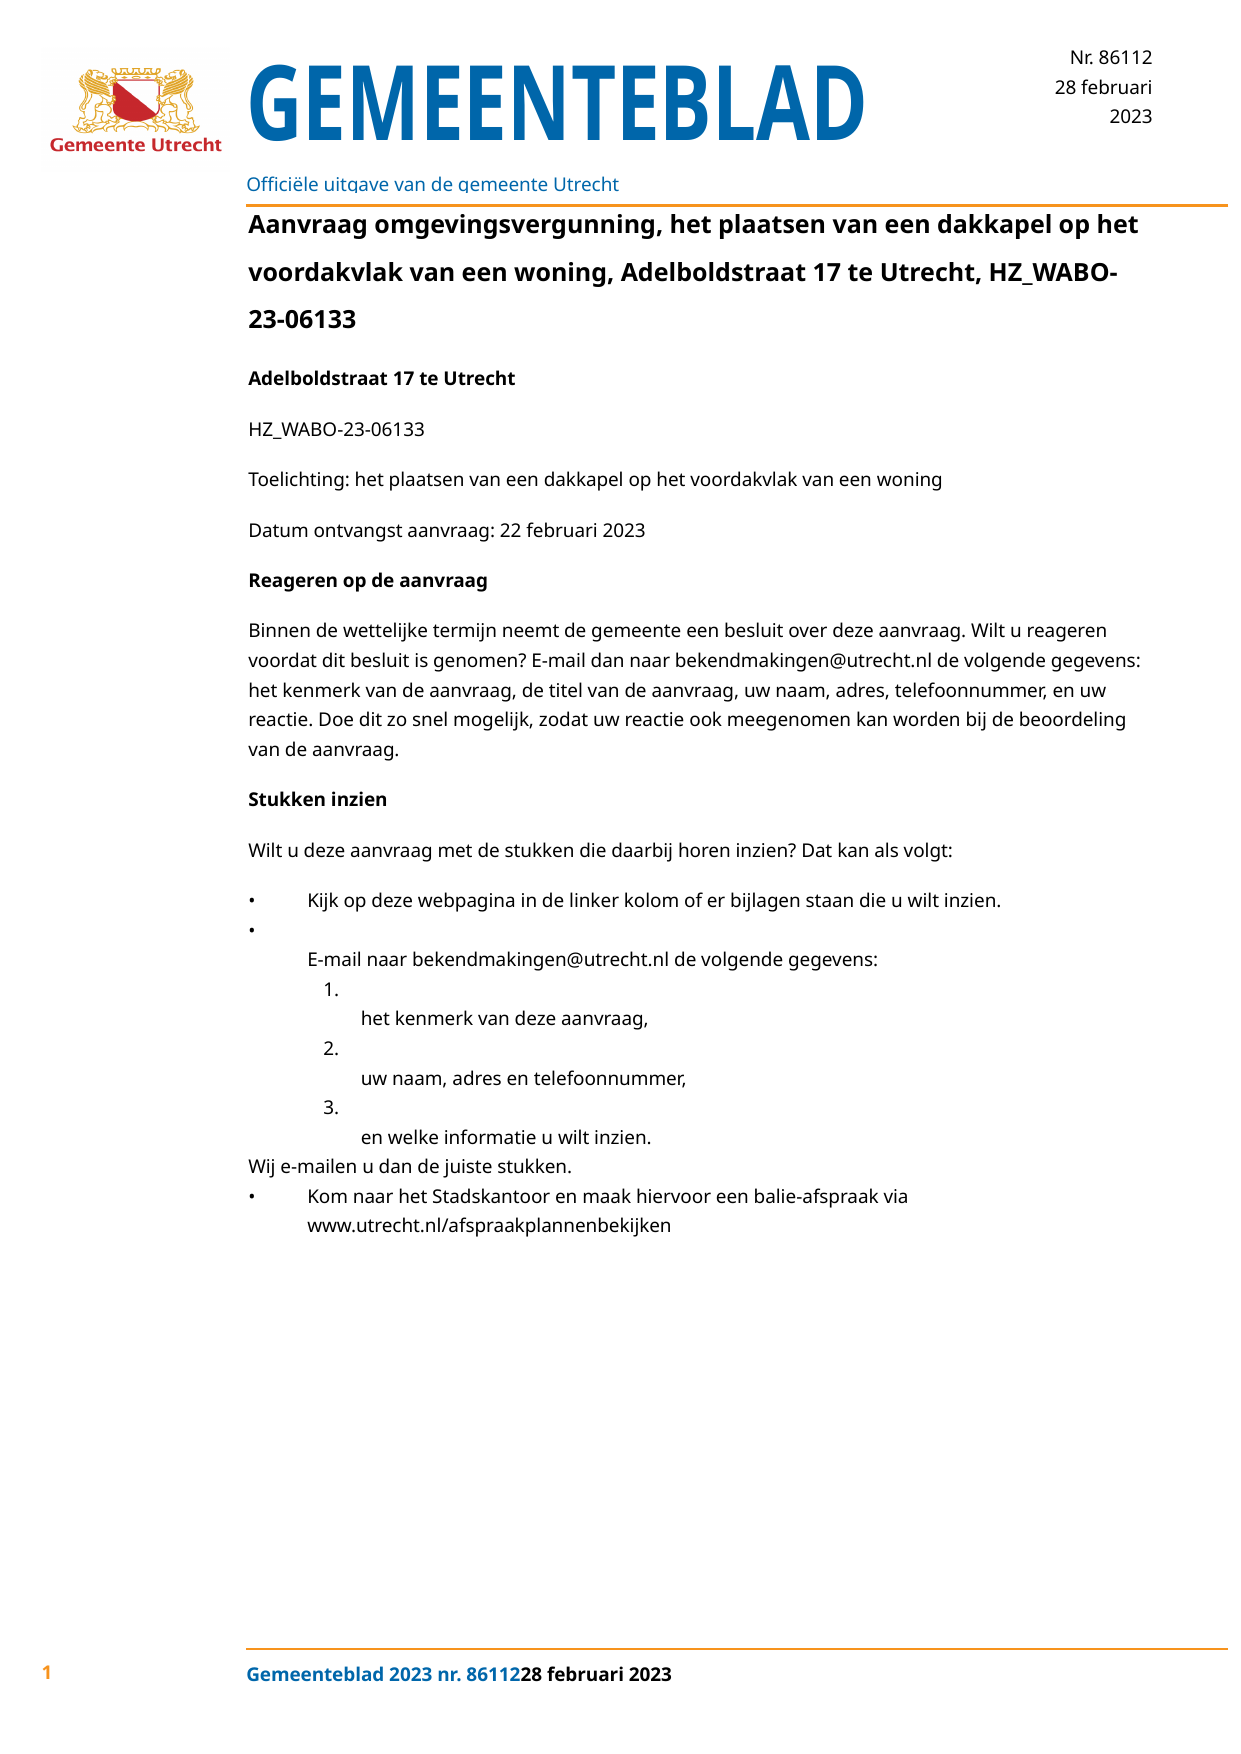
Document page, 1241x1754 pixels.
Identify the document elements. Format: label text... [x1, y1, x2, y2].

text HZ_WABO-23-06133 [248, 416, 1152, 442]
list uw naam, adres en telefoonnummer, [323, 1065, 1152, 1090]
text Datum ontvangst aanvraag: 22 februari 2023 [248, 517, 1152, 542]
list Kijk op deze webpagina in de linker kolom of er bijlagen staan die u wilt inzien. [248, 887, 1152, 913]
list E-mail naar bekendmakingen@utrecht.nl de volgende gegevens: [248, 946, 1152, 972]
text Aanvraag omgevingsvergunning, het plaatsen van een dakkapel op het voordakvlak van een woning, Adelboldstraat 17 te Utrecht, HZ_WABO-23-06133 [248, 207, 1152, 336]
text Wilt u deze aanvraag met de stukken die daarbij horen inzien? Dat kan als volgt: [248, 837, 1152, 862]
list en welke informatie u wilt inzien. [323, 1124, 1152, 1149]
text Reageren op de aanvraag [248, 567, 1152, 593]
picture [41, 47, 231, 172]
list het kenmerk van deze aanvraag, [323, 1006, 1152, 1031]
text Stukken inzien [248, 786, 1152, 812]
text Binnen de wettelijke termijn neemt de gemeente een besluit over deze aanvraag. Wilt u reageren voordat dit besluit is genomen? E-mail dan naar bekendmakingen@utrecht.nl de volgende gegevens: het kenmerk van de aanvraag, de titel van de aanvraag, uw naam, adres, telefoonnummer, en uw reactie. Doe dit zo snel mogelijk, zodat uw reactie ook meegenomen kan worden bij de beoordeling van de aanvraag. [248, 618, 1152, 762]
text Toelichting: het plaatsen van een dakkapel op het voordakvlak van een woning [248, 466, 1152, 492]
list Kom naar het Stadskantoor en maak hiervoor een balie-afspraak via www.utrecht.nl/afspraakplannenbekijken [248, 1183, 1152, 1238]
text Adelboldstraat 17 te Utrecht [248, 366, 1152, 391]
text Wij e-mailen u dan de juiste stukken. [248, 1153, 1152, 1179]
